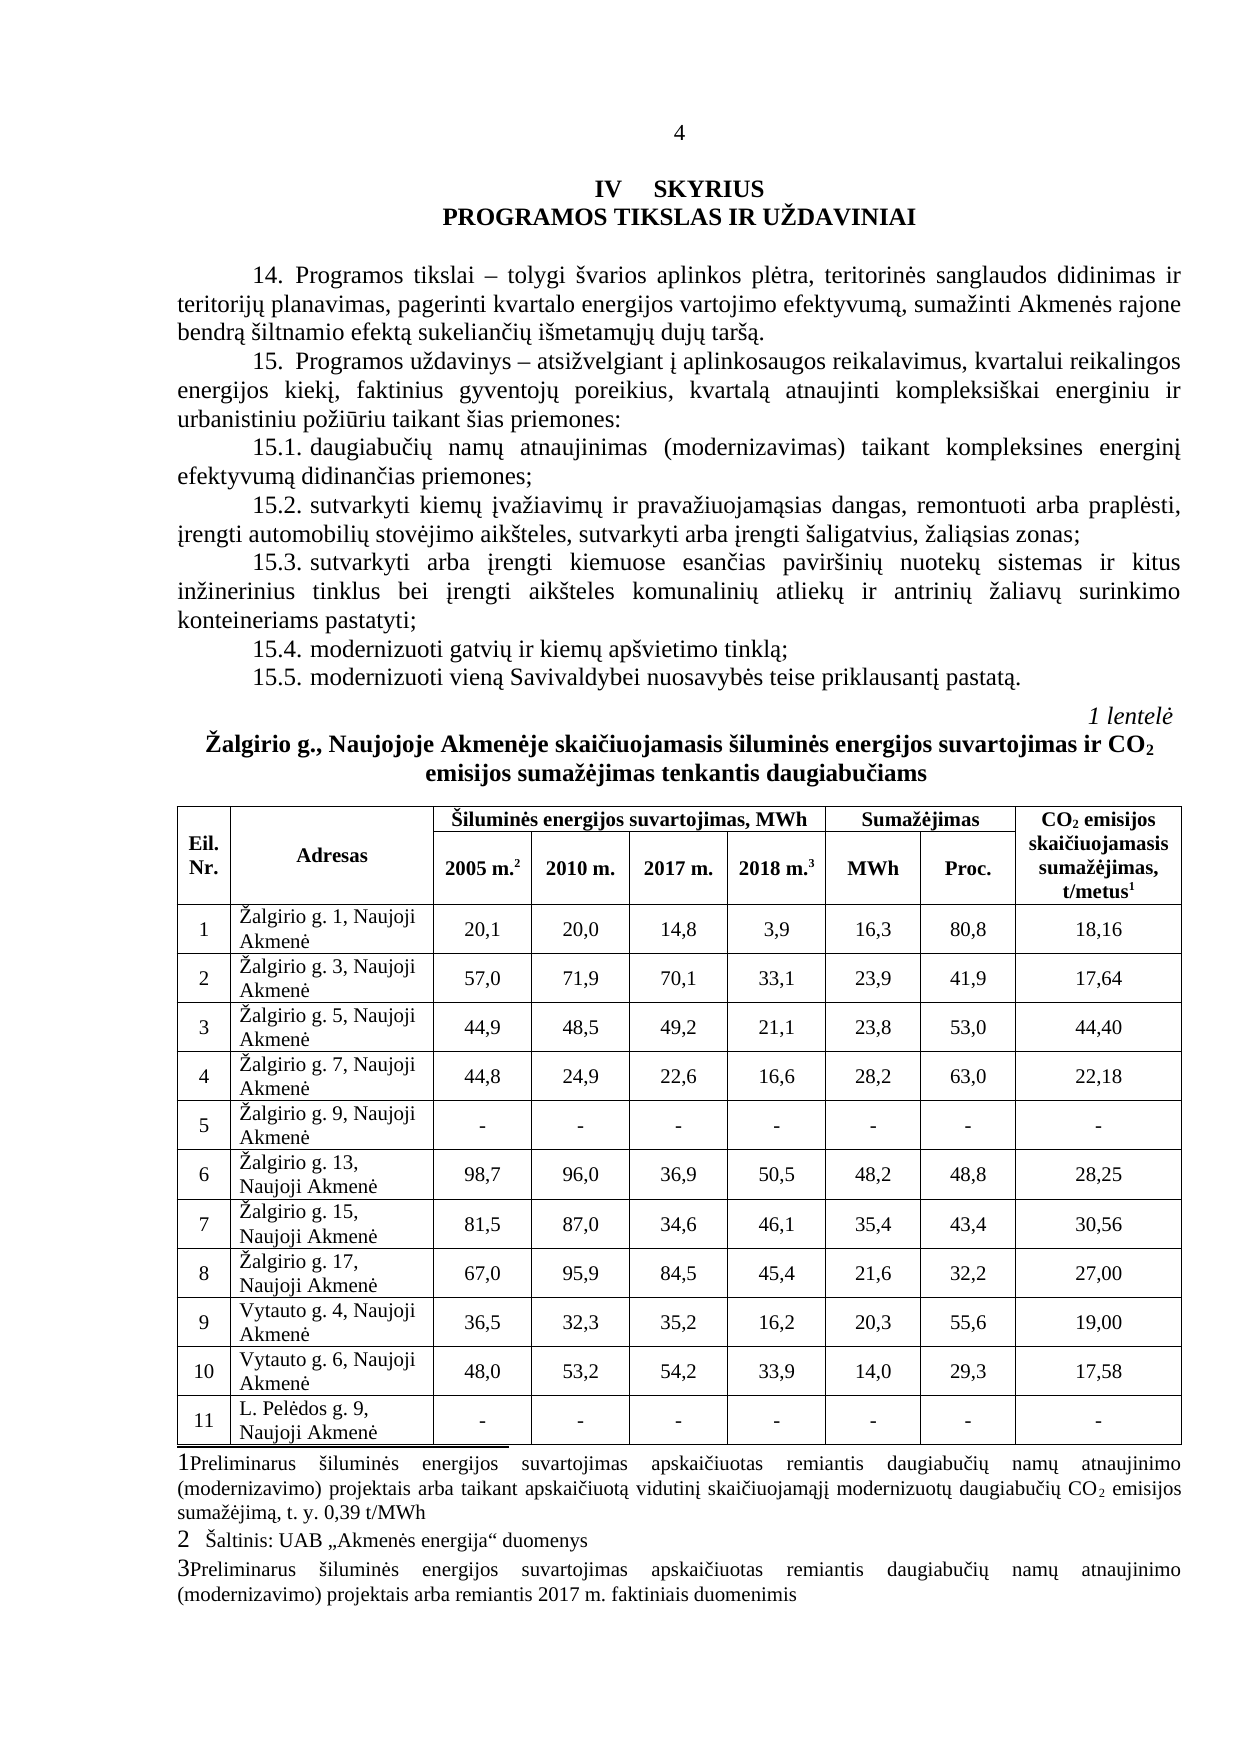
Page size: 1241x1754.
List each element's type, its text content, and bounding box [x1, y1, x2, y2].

table_cell 53,0 [921, 1003, 1015, 1051]
table_cell - [1016, 1101, 1181, 1149]
table_cell - [630, 1101, 727, 1149]
table_cell 8 [178, 1249, 230, 1297]
table_cell 95,9 [532, 1249, 629, 1297]
table_cell 24,9 [532, 1052, 629, 1100]
table_cell 32,3 [532, 1298, 629, 1346]
table_cell 49,2 [630, 1003, 727, 1051]
table_cell 35,4 [826, 1200, 920, 1248]
text 15.3. sutvarkyti arba įrengti kiemuose esančias paviršinių nuotekų sistemas ir kitus inžinerinius tinklus bei įrengti aikšteles komunalinių atliekų ir antrinių žaliavų surinkimo konteineriams pastatyti; [177, 547, 1182, 634]
text 14. Programos tikslai – tolygi švarios aplinkos plėtra, teritorinės sanglaudos didinimas ir teritorijų planavimas, pagerinti kvartalo energijos vartojimo efektyvumą, sumažinti Akmenės rajone bendrą šiltnamio efektą sukeliančių išmetamųjų dujų taršą. [177, 260, 1182, 346]
table_cell 3 [178, 1003, 230, 1051]
table_cell - [826, 1396, 920, 1444]
table_cell 27,00 [1016, 1249, 1181, 1297]
table_cell 16,3 [826, 905, 920, 953]
table_cell 50,5 [728, 1150, 825, 1198]
table_cell 14,8 [630, 905, 727, 953]
table_cell 18,16 [1016, 905, 1181, 953]
table_cell 19,00 [1016, 1298, 1181, 1346]
table_cell 48,8 [921, 1150, 1015, 1198]
table_cell 16,6 [728, 1052, 825, 1100]
table_cell - [630, 1396, 727, 1444]
table_cell 21,1 [728, 1003, 825, 1051]
table_cell 17,58 [1016, 1347, 1181, 1395]
table_cell - [921, 1101, 1015, 1149]
table_cell - [434, 1101, 531, 1149]
table_cell - [826, 1101, 920, 1149]
table_cell 32,2 [921, 1249, 1015, 1297]
table_cell 71,9 [532, 954, 629, 1002]
table_cell 63,0 [921, 1052, 1015, 1100]
table_cell 44,9 [434, 1003, 531, 1051]
table_cell Žalgirio g. 7, Naujoji Akmenė [231, 1052, 433, 1100]
table_cell 10 [178, 1347, 230, 1395]
table_cell 55,6 [921, 1298, 1015, 1346]
table_cell 30,56 [1016, 1200, 1181, 1248]
table_cell - [434, 1396, 531, 1444]
table_cell 21,6 [826, 1249, 920, 1297]
table_header Eil. Nr. [178, 807, 230, 903]
text IV SKYRIUS [177, 174, 1182, 202]
table_cell 14,0 [826, 1347, 920, 1395]
text Žalgirio g., Naujojoje Akmenėje skaičiuojamasis šiluminės energijos suvartojimas ir CO2 emisijos sumažėjimas tenkantis daugiabučiams [177, 729, 1182, 787]
table_header Adresas [231, 807, 433, 903]
table_cell 41,9 [921, 954, 1015, 1002]
table_cell - [532, 1396, 629, 1444]
table_cell 96,0 [532, 1150, 629, 1198]
table_cell 36,9 [630, 1150, 727, 1198]
table_cell 43,4 [921, 1200, 1015, 1248]
table_header Sumažėjimas [826, 807, 1015, 831]
table_cell 87,0 [532, 1200, 629, 1248]
table_cell Žalgirio g. 5, Naujoji Akmenė [231, 1003, 433, 1051]
table_cell Žalgirio g. 3, Naujoji Akmenė [231, 954, 433, 1002]
table_cell 2005 m. [434, 832, 531, 903]
table_cell 2018 m. [728, 832, 825, 903]
text 15.4. modernizuoti gatvių ir kiemų apšvietimo tinklą; [177, 634, 1182, 662]
table_cell 29,3 [921, 1347, 1015, 1395]
table_cell 11 [178, 1396, 230, 1444]
table_cell Žalgirio g. 1, Naujoji Akmenė [231, 905, 433, 953]
table_cell 67,0 [434, 1249, 531, 1297]
table_cell 1 [178, 905, 230, 953]
table_cell 20,3 [826, 1298, 920, 1346]
table_cell 57,0 [434, 954, 531, 1002]
table_cell 53,2 [532, 1347, 629, 1395]
table_header Šiluminės energijos suvartojimas, MWh [434, 807, 825, 831]
table_cell 20,1 [434, 905, 531, 953]
table_cell 44,8 [434, 1052, 531, 1100]
table_cell 70,1 [630, 954, 727, 1002]
table_cell 81,5 [434, 1200, 531, 1248]
table_cell 17,64 [1016, 954, 1181, 1002]
table_cell MWh [826, 832, 920, 903]
table_cell 4 [178, 1052, 230, 1100]
table_cell 20,0 [532, 905, 629, 953]
table_cell 9 [178, 1298, 230, 1346]
table_cell 22,18 [1016, 1052, 1181, 1100]
table_cell Vytauto g. 6, Naujoji Akmenė [231, 1347, 433, 1395]
table_cell - [921, 1396, 1015, 1444]
table_cell Vytauto g. 4, Naujoji Akmenė [231, 1298, 433, 1346]
text 15.2. sutvarkyti kiemų įvažiavimų ir pravažiuojamąsias dangas, remontuoti arba praplėsti, įrengti automobilių stovėjimo aikšteles, sutvarkyti arba įrengti šaligatvius, žaliąsias zonas; [177, 490, 1182, 547]
table_cell 46,1 [728, 1200, 825, 1248]
table_cell 2010 m. [532, 832, 629, 903]
table_cell Proc. [921, 832, 1015, 903]
table_cell - [728, 1101, 825, 1149]
table_cell 2 [178, 954, 230, 1002]
table_cell 23,9 [826, 954, 920, 1002]
table_cell - [1016, 1396, 1181, 1444]
table_cell 44,40 [1016, 1003, 1181, 1051]
text 15.5. modernizuoti vieną Savivaldybei nuosavybės teise priklausantį pastatą. [177, 662, 1182, 691]
table_cell 36,5 [434, 1298, 531, 1346]
table_cell 48,5 [532, 1003, 629, 1051]
table_cell 45,4 [728, 1249, 825, 1297]
table_cell 7 [178, 1200, 230, 1248]
table_cell - [532, 1101, 629, 1149]
table_cell Žalgirio g. 17, Naujoji Akmenė [231, 1249, 433, 1297]
table_cell 28,25 [1016, 1150, 1181, 1198]
table_cell 33,9 [728, 1347, 825, 1395]
table_cell 54,2 [630, 1347, 727, 1395]
table_cell 98,7 [434, 1150, 531, 1198]
text PROGRAMOS TIKSLAS IR UŽDAVINIAI [177, 202, 1182, 231]
table_cell - [728, 1396, 825, 1444]
table_cell 84,5 [630, 1249, 727, 1297]
table_cell 48,0 [434, 1347, 531, 1395]
text 15.1. daugiabučių namų atnaujinimas (modernizavimas) taikant kompleksines energinį efektyvumą didinančias priemones; [177, 432, 1182, 490]
table_cell 6 [178, 1150, 230, 1198]
table_cell 16,2 [728, 1298, 825, 1346]
table_cell 3,9 [728, 905, 825, 953]
table_cell 48,2 [826, 1150, 920, 1198]
table_cell 23,8 [826, 1003, 920, 1051]
text 1 lentelė [177, 701, 1182, 729]
table_cell Žalgirio g. 15, Naujoji Akmenė [231, 1200, 433, 1248]
table_cell 35,2 [630, 1298, 727, 1346]
table_cell L. Pelėdos g. 9, Naujoji Akmenė [231, 1396, 433, 1444]
table_cell 33,1 [728, 954, 825, 1002]
text 15. Programos uždavinys – atsižvelgiant į aplinkosaugos reikalavimus, kvartalui reikalingos energijos kiekį, faktinius gyventojų poreikius, kvartalą atnaujinti kompleksiškai energiniu ir urbanistiniu požiūriu taikant šias priemones: [177, 346, 1182, 432]
table_cell Žalgirio g. 13, Naujoji Akmenė [231, 1150, 433, 1198]
table_cell 28,2 [826, 1052, 920, 1100]
table_cell 22,6 [630, 1052, 727, 1100]
table_cell 2017 m. [630, 832, 727, 903]
table_cell Žalgirio g. 9, Naujoji Akmenė [231, 1101, 433, 1149]
table_cell 34,6 [630, 1200, 727, 1248]
table_cell 80,8 [921, 905, 1015, 953]
table_header CO2 emisijos skaičiuojamasis sumažėjimas, t/metus [1016, 807, 1181, 903]
table_cell 5 [178, 1101, 230, 1149]
